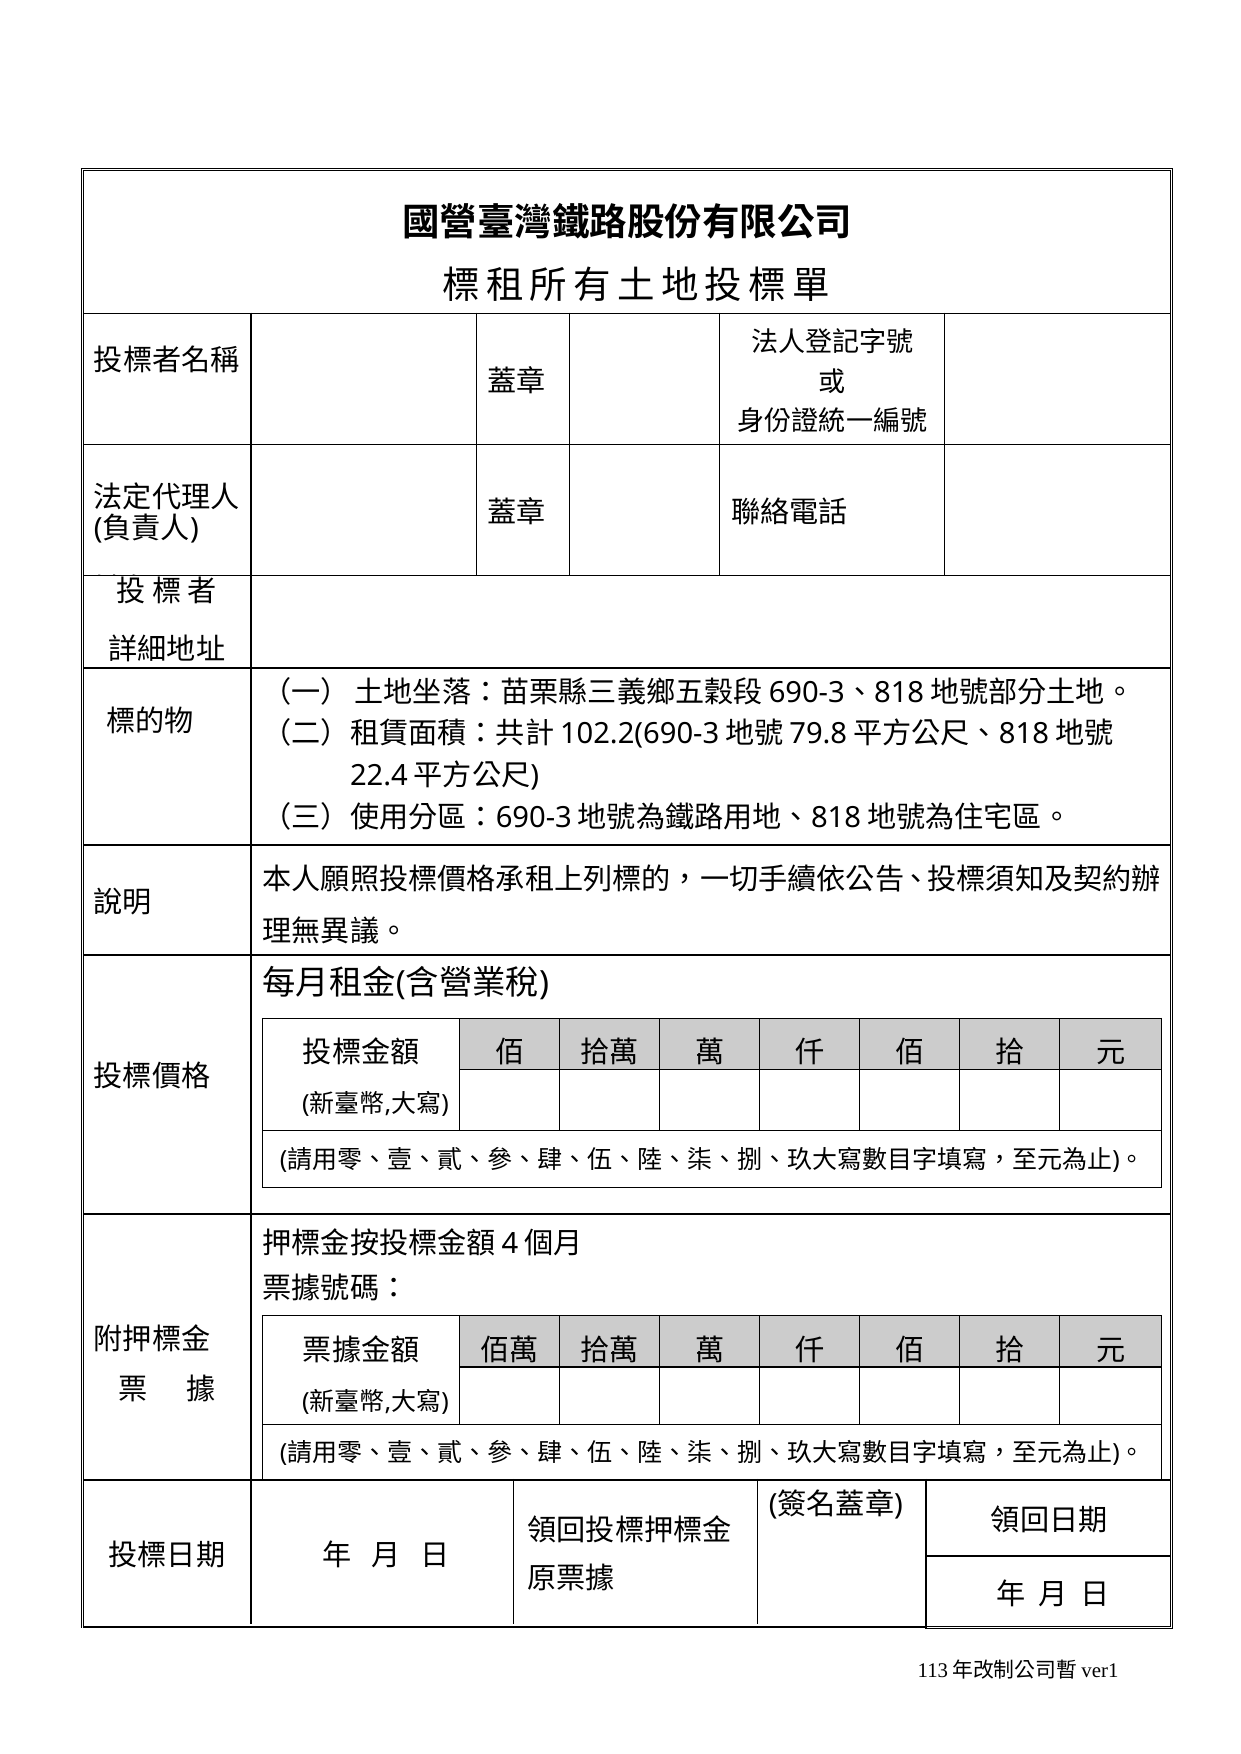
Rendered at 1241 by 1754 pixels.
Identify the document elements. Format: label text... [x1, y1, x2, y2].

table_header 佰萬 [460, 1316, 559, 1366]
table_cell [945, 445, 1170, 575]
table_header 國營臺灣鐵路股份有限公司 標租所有土地投標單 [84, 171, 1170, 313]
table_cell 說明 [84, 846, 250, 954]
table_cell [860, 1070, 959, 1130]
table_cell [560, 1368, 659, 1424]
table_cell 本人願照投標價格承租上列標的，一切手續依公告、投標須知及契約辦理無異議。 [252, 846, 1170, 954]
table_cell [252, 314, 476, 444]
table_header 元 [1060, 1316, 1161, 1366]
table_cell 領回日期 [927, 1481, 1170, 1555]
table_cell [252, 576, 1170, 667]
table_cell [860, 1368, 959, 1424]
table_cell 法人登記字號 或 身份證統一編號 [720, 314, 944, 444]
table_cell 投標價格 [84, 956, 250, 1213]
table_cell [660, 1368, 759, 1424]
table_cell 投 標 者 詳細地址 [84, 576, 250, 667]
table_cell [1060, 1368, 1161, 1424]
table_cell [1060, 1070, 1161, 1130]
table_cell [760, 1070, 859, 1130]
table_header 仟 [760, 1316, 859, 1366]
table_header 拾萬 [560, 1316, 659, 1366]
table_cell [960, 1070, 1059, 1130]
table_header 投標金額 (新臺幣,大寫) [263, 1019, 459, 1130]
table_cell [460, 1070, 559, 1130]
table_header 仟 [760, 1019, 859, 1069]
table_cell 投標日期 [84, 1481, 251, 1626]
table_cell 年 月 日 [251, 1481, 513, 1626]
table_header 元 [1060, 1019, 1161, 1069]
table_cell [960, 1368, 1059, 1424]
table_header 佰 [460, 1019, 559, 1069]
table_cell 附押標金 票 據 [84, 1215, 250, 1479]
table_header 票據金額 (新臺幣,大寫) [263, 1316, 459, 1424]
table_cell 聯絡電話 [720, 445, 944, 575]
table_cell 蓋章 [477, 314, 569, 444]
table_cell [570, 445, 719, 575]
table_cell 法定代理人(負責人) 姓名 [84, 445, 250, 575]
table_header 拾 [960, 1316, 1059, 1366]
table_cell 標的物 [84, 669, 250, 844]
table_cell [760, 1368, 859, 1424]
table_cell (請用零、壹、貳、參、肆、伍、陸、柒、捌、玖大寫數目字填寫，至元為止)。 [263, 1425, 1161, 1479]
table_cell [252, 445, 476, 575]
table_header 佰 [860, 1316, 959, 1366]
table_cell 土地坐落：苗栗縣三義鄉五穀段690-3、818地號部分土地。 （二）租賃面積：共計102.2(690-3地號79.8平方公尺、818地號22.4平方公尺) （三）使用分區：690-3地號為鐵路用地、818地號為住宅區。 [252, 669, 1170, 844]
table_cell 年 月 日 [927, 1557, 1170, 1626]
table_cell [660, 1070, 759, 1130]
table_cell 每月租金(含營業稅) [252, 956, 1170, 1213]
table_header 佰 [860, 1019, 959, 1069]
table_header 拾萬 [560, 1019, 659, 1069]
table_cell (簽名蓋章) [757, 1481, 925, 1626]
table_header 萬 [660, 1019, 759, 1069]
table_cell 領回投標押標金 原票據 [514, 1481, 757, 1626]
table_header 拾 [960, 1019, 1059, 1069]
table_header 萬 [660, 1316, 759, 1366]
table_cell [560, 1070, 659, 1130]
table_cell [460, 1368, 559, 1424]
table_cell [945, 314, 1170, 444]
table_cell [570, 314, 719, 444]
table_cell 押標金按投標金額4個月 票據號碼： [252, 1215, 1170, 1479]
table_cell (請用零、壹、貳、參、肆、伍、陸、柒、捌、玖大寫數目字填寫，至元為止)。 [263, 1131, 1161, 1187]
table_cell 投標者名稱 [84, 314, 250, 444]
table_cell 蓋章 [477, 445, 569, 575]
